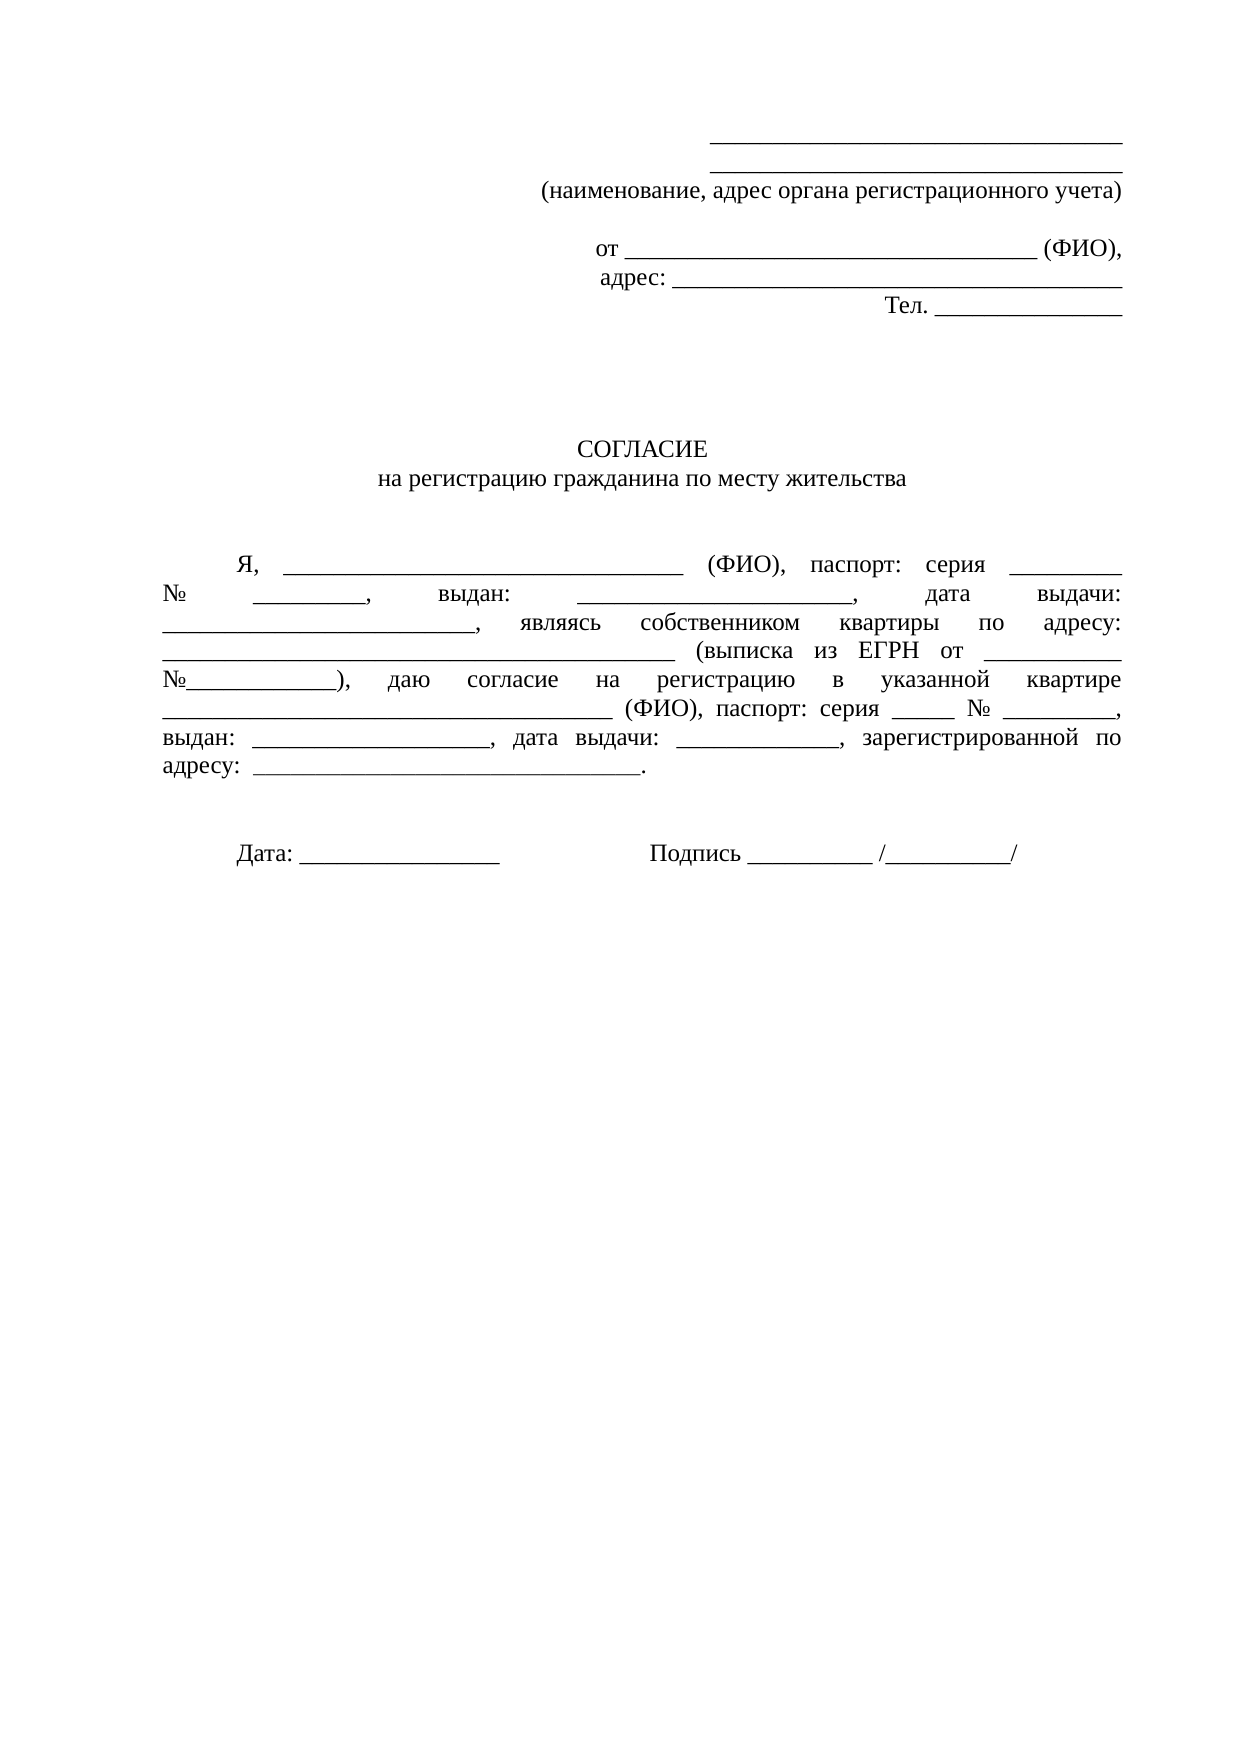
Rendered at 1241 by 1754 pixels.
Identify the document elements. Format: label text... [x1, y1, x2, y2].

text Тел. _______________ [162, 291, 1122, 319]
text от _________________________________ (ФИО), [162, 233, 1122, 262]
text _________________________________ [162, 118, 1122, 147]
text _________________________________ [162, 147, 1122, 176]
text (наименование, адрес органа регистрационного учета) [162, 176, 1122, 204]
text на регистрацию гражданина по месту жительства [162, 463, 1122, 492]
text адрес: ____________________________________ [162, 262, 1122, 291]
text Дата: ________________ Подпись __________ /__________/ [162, 838, 1122, 866]
text Я, ________________________________ (ФИО), паспорт: серия _________ № _________, выдан: ______________________, дата выдачи: _________________________, являясь собственником квартиры по адресу: _________________________________________ (выписка из ЕГРН от ___________ №____________), даю согласие на регистрацию в указанной квартире ____________________________________ (ФИО), паспорт: серия _____ № _________, выдан: ___________________, дата выдачи: _____________, зарегистрированной по адресу: _______________________________. [162, 549, 1122, 780]
text СОГЛАСИЕ [162, 434, 1122, 463]
